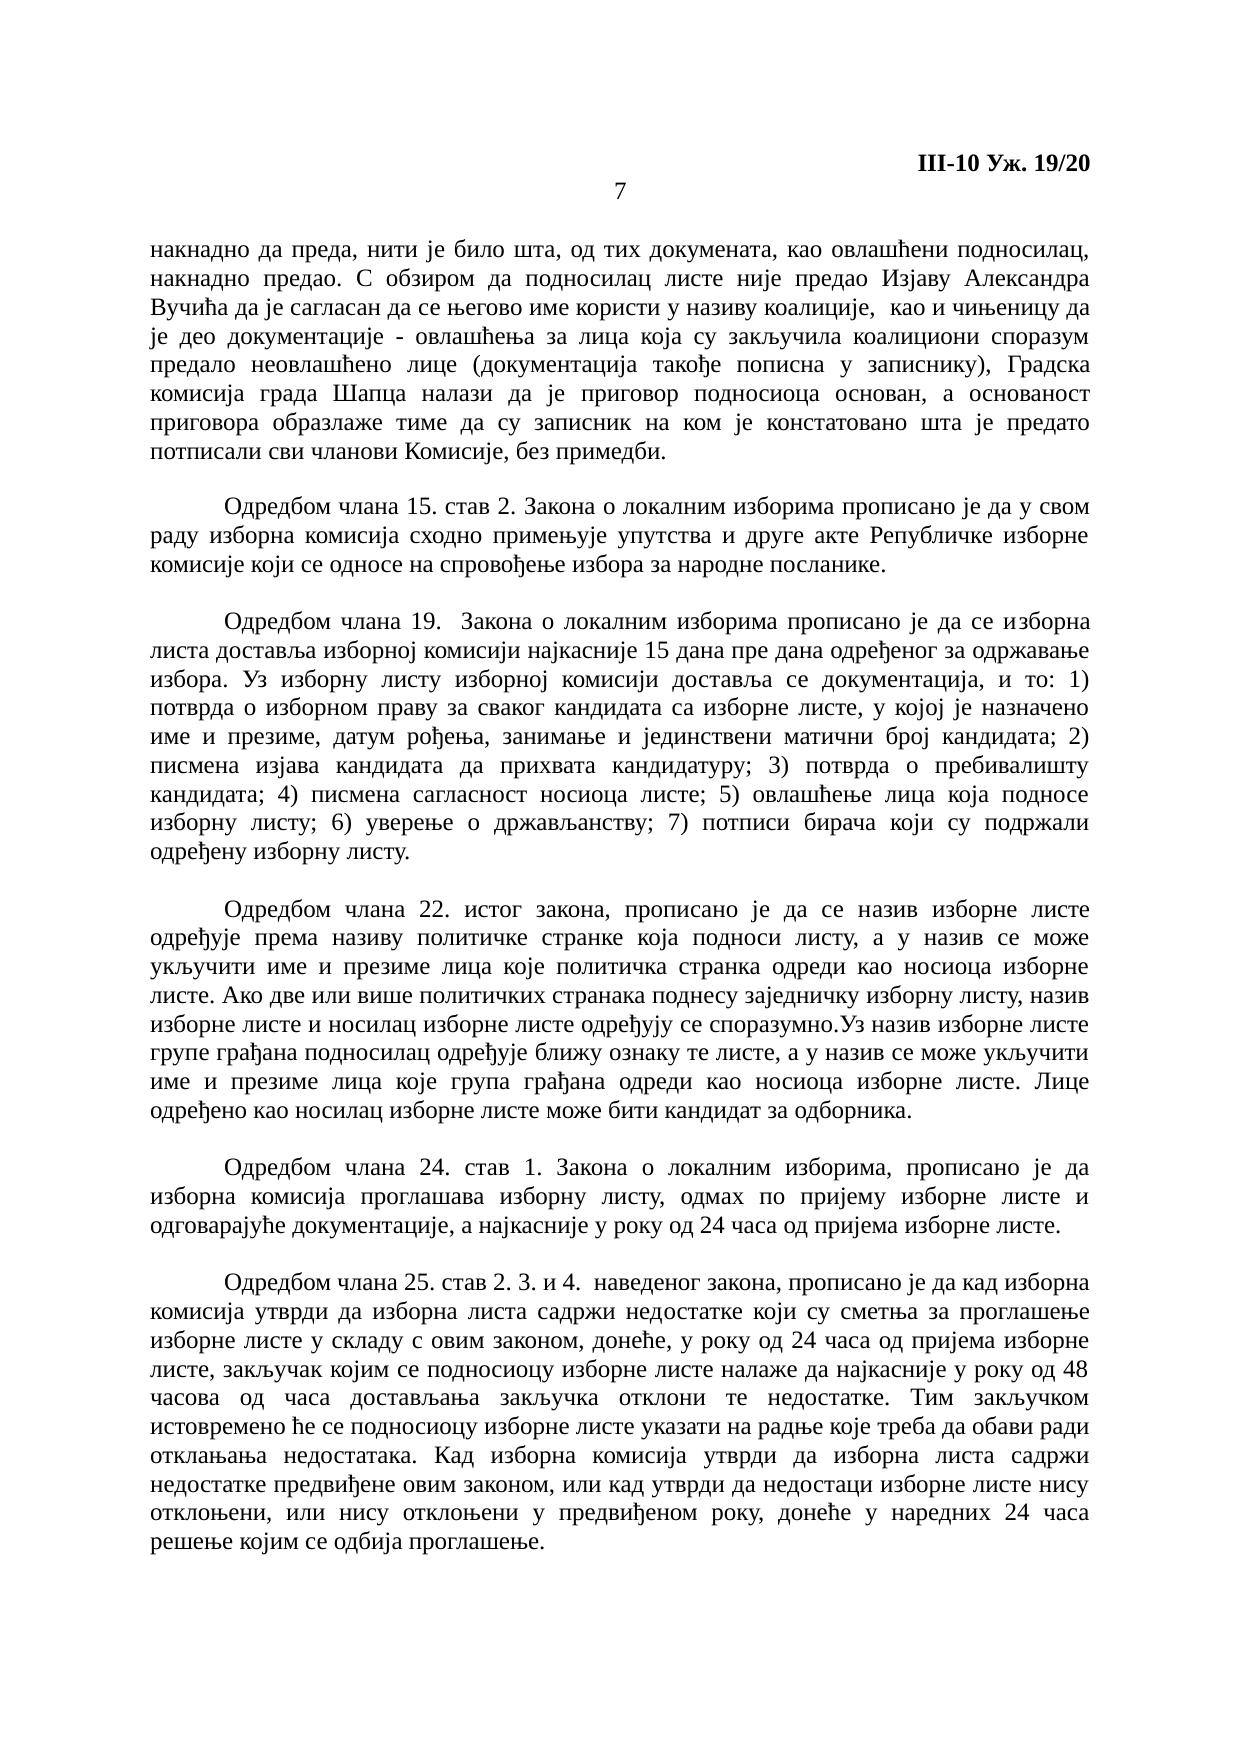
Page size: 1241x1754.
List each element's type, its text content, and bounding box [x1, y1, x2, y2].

text Одредбом члана 25. став 2. 3. и 4. наведеног закона, прописано је да кад изборна комисија утврди да изборна листа садржи недостатке који су сметња за проглашење изборне листе у складу с овим законом, донеће, у року од 24 часа од пријема изборне листе, закључак којим се подносиоцу изборне листе налаже да најкасније у року од 48 часова од часа достављања закључка отклони те недостатке. Тим закључком истовремено ће се подносиоцу изборне листе указати на радње које треба да обави ради отклањања недостатака. Кад изборна комисија утврди да изборна листа садржи недостатке предвиђене овим законом, или кад утврди да недостаци изборне листе нису отклоњени, или нису отклоњени у предвиђеном року, донеће у наредних 24 часа решење којим се одбија проглашење. [150, 1267, 1090, 1555]
text Одредбом члана 19. Закона о локалним изборима прописано је да се изборна листа доставља изборној комисији најкасније 15 дана пре дана одређеног за одржавање избора. Уз изборну листу изборној комисији доставља се документација, и то: 1) потврда о изборном праву за сваког кандидата са изборне листе, у којој је назначено име и презиме, датум рођења, занимање и јединствени матични број кандидата; 2) писмена изјава кандидата да прихвата кандидатуру; 3) потврда о пребивалишту кандидата; 4) писмена сагласност носиоца листе; 5) овлашћење лица која подносе изборну листу; 6) уверење о држављанству; 7) потписи бирача који су подржали одређену изборну листу. [150, 606, 1090, 865]
text Одредбом члана 22. истог закона, прописано је да се назив изборне листе одређује према називу политичке странке која подноси листу, а у назив се може укључити име и презиме лица које политичка странка одреди као носиоца изборне листе. Ако две или више политичких странака поднесу заједничку изборну листу, назив изборне листе и носилац изборне листе одређују се споразумно.Уз назив изборне листе групе грађана подносилац одређује ближу ознаку те листе, а у назив се може укључити име и презиме лица које група грађана одреди као носиоца изборне листе. Лице одређено као носилац изборне листе може бити кандидат за одборника. [150, 894, 1090, 1124]
text накнадно да преда, нити је било шта, од тих докумената, као овлашћени подносилац, накнадно предао. С обзиром да подносилац листе није предао Изјаву Александра Вучића да је сагласан да се његово име користи у називу коалиције, као и чињеницу да је део документације - овлашћења за лица која су закључила коалициони споразум предало неовлашћено лице (документација такође пописна у записнику), Градска комисија града Шапца налази да је приговор подносиоца основан, а основаност приговора образлаже тиме да су записник на ком је констатовано шта је предато потписали сви чланови Комисије, без примедби. [150, 234, 1090, 464]
text Одредбом члана 24. став 1. Закона о локалним изборима, прописано је да изборна комисија проглашава изборну листу, одмах по пријему изборне листе и одговарајуће документације, а најкасније у року од 24 часа од пријема изборне листе. [150, 1152, 1090, 1239]
text Одредбом члана 15. став 2. Закона о локалним изборима прописано је да у свом раду изборна комисија сходно примењује упутства и друге акте Републичке изборне комисије који се односе на спровођење избора за народне посланике. [150, 491, 1090, 577]
